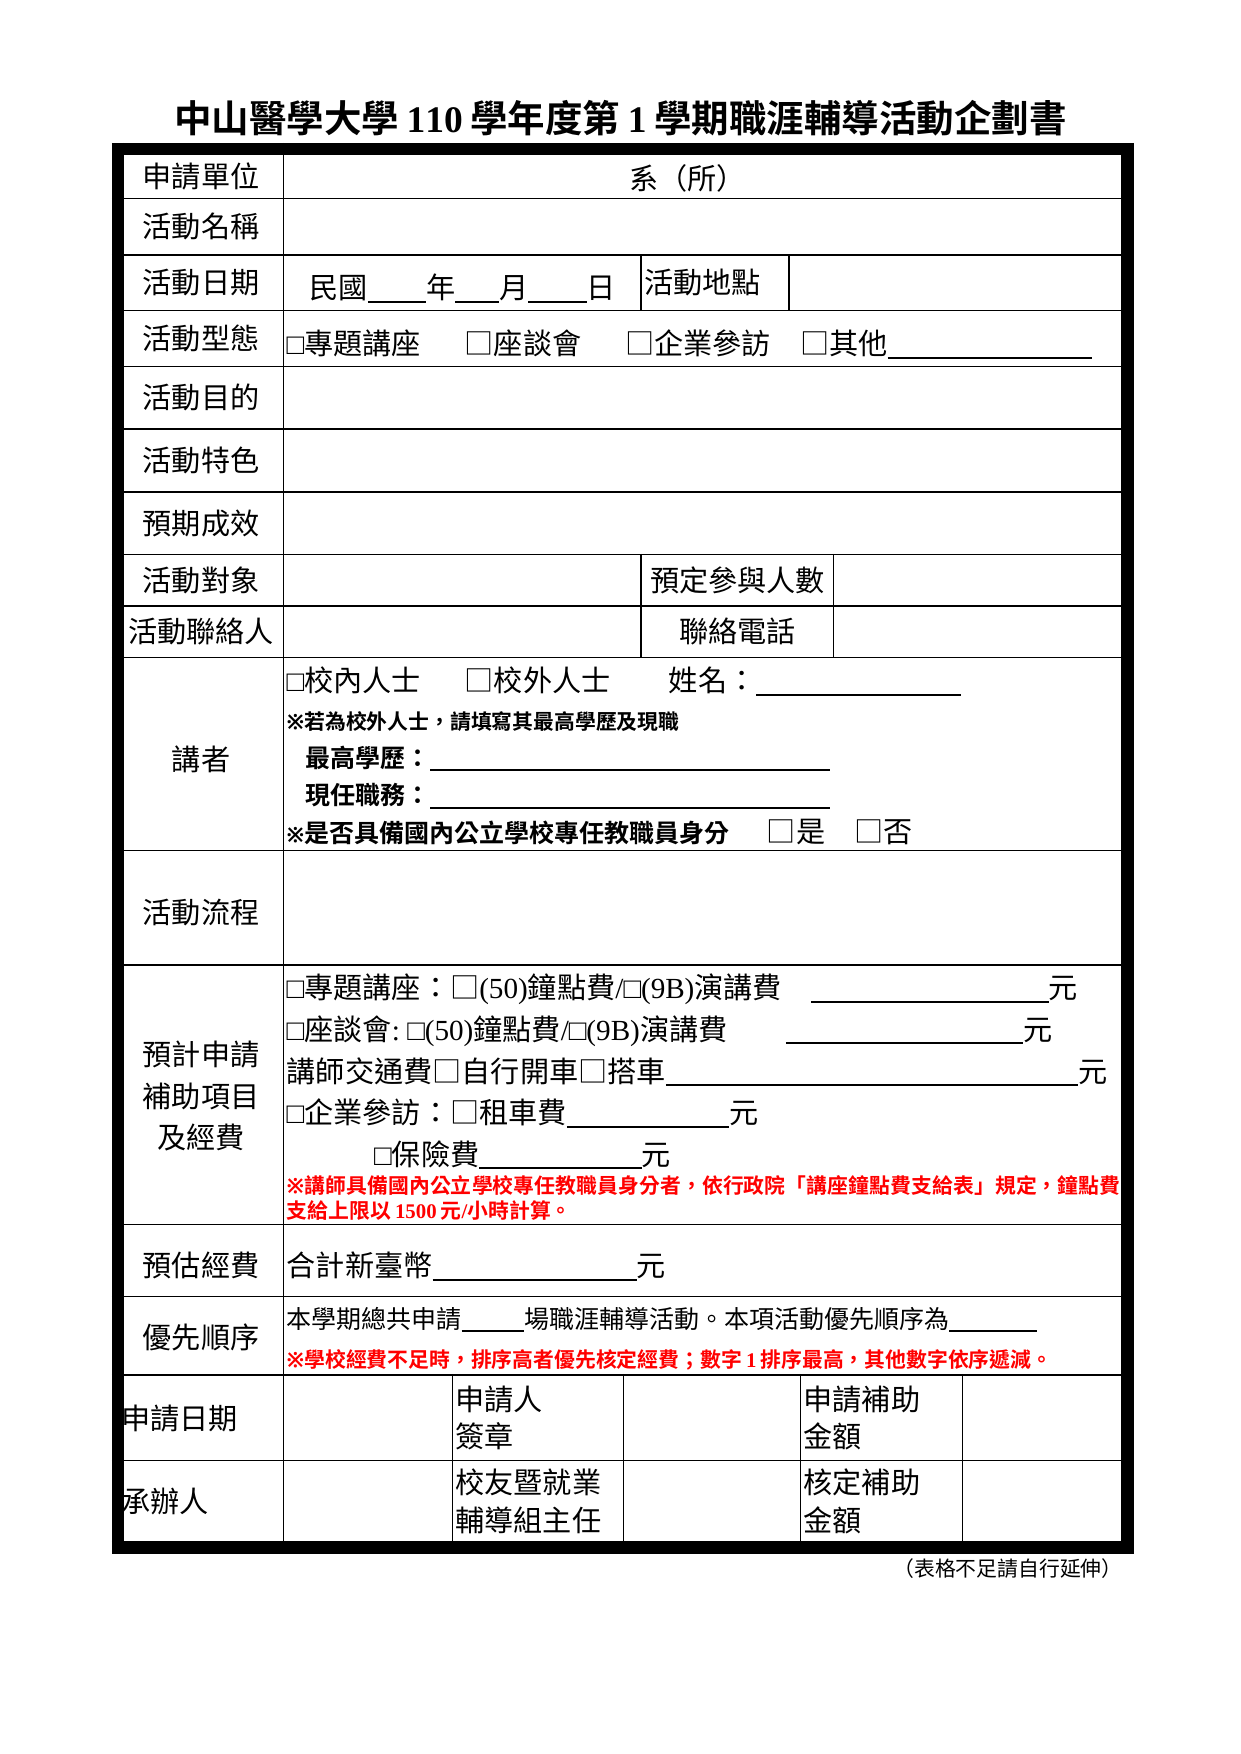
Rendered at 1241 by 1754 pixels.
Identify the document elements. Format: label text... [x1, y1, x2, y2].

table_cell [284, 607, 640, 657]
table_cell [284, 367, 1121, 428]
table_cell 申請日期 [124, 1376, 283, 1460]
table_cell 講者 [124, 658, 283, 850]
table_cell 民國 年 月 日 [284, 256, 640, 310]
table_cell [284, 851, 1121, 964]
table_cell [790, 256, 1121, 310]
text （表格不足請自行延伸） [118, 1554, 1122, 1583]
table_cell 申請人 簽章 [453, 1376, 623, 1460]
table_cell 本學期總共申請 場職涯輔導活動。本項活動優先順序為 ※學校經費不足時，排序高者優先核定經費；數字1排序最高，其他數字依序遞減。 [284, 1297, 1121, 1374]
table_cell [963, 1376, 1121, 1460]
table_header 系（所） [284, 155, 1121, 198]
table_header 申請單位 [124, 155, 283, 198]
table_cell □專題講座 □座談會 □企業參訪 □其他 [284, 311, 1121, 366]
table_cell 活動日期 [124, 256, 283, 310]
table_cell 優先順序 [124, 1297, 283, 1374]
table_cell 預定參與人數 [642, 555, 833, 605]
table_cell 活動目的 [124, 367, 283, 428]
table_cell 聯絡電話 [642, 607, 833, 657]
table_cell 申請補助 金額 [801, 1376, 962, 1460]
table_cell 預估經費 [124, 1225, 283, 1296]
table_cell 活動特色 [124, 430, 283, 491]
table_cell [284, 1376, 452, 1460]
table_cell 預計申請 補助項目 及經費 [124, 966, 283, 1224]
table_cell 活動名稱 [124, 199, 283, 254]
table_cell [284, 1461, 452, 1541]
table_cell 活動對象 [124, 555, 283, 605]
table_cell [284, 199, 1121, 254]
table_cell [284, 430, 1121, 491]
table_cell 承辦人 [124, 1461, 283, 1541]
table_cell 核定補助 金額 [801, 1461, 962, 1541]
table_cell [284, 493, 1121, 554]
table_cell [963, 1461, 1121, 1541]
table_cell 活動地點 [642, 256, 788, 310]
table_cell 預期成效 [124, 493, 283, 554]
table_cell 活動型態 [124, 311, 283, 366]
table_cell 合計新臺幣 元 [284, 1225, 1121, 1296]
table_cell □專題講座：□(50)鐘點費/□(9B)演講費 元 □座談會: □(50)鐘點費/□(9B)演講費 元 講師交通費□自行開車□搭車 元 □企業參訪：□租車費 元 □保險費 元 ※講師具備國內公立學校專任教職員身分者，依行政院「講座鐘點費支給表」規定，鐘點費支給上限以1500元/小時計算。 [284, 966, 1121, 1224]
table_cell [624, 1376, 800, 1460]
table_cell [834, 607, 1121, 657]
table_cell 活動聯絡人 [124, 607, 283, 657]
table_cell [624, 1461, 800, 1541]
table_cell □校內人士 □校外人士 姓名： ※若為校外人士，請填寫其最高學歷及現職 最高學歷： 現任職務： ※是否具備國內公立學校專任教職員身分 □是 □否 [284, 658, 1121, 850]
table_cell [834, 555, 1121, 605]
table_cell 活動流程 [124, 851, 283, 964]
table_cell [284, 555, 640, 605]
text 中山醫學大學110學年度第1學期職涯輔導活動企劃書 [118, 89, 1122, 143]
table_cell 校友暨就業 輔導組主任 [453, 1461, 623, 1541]
